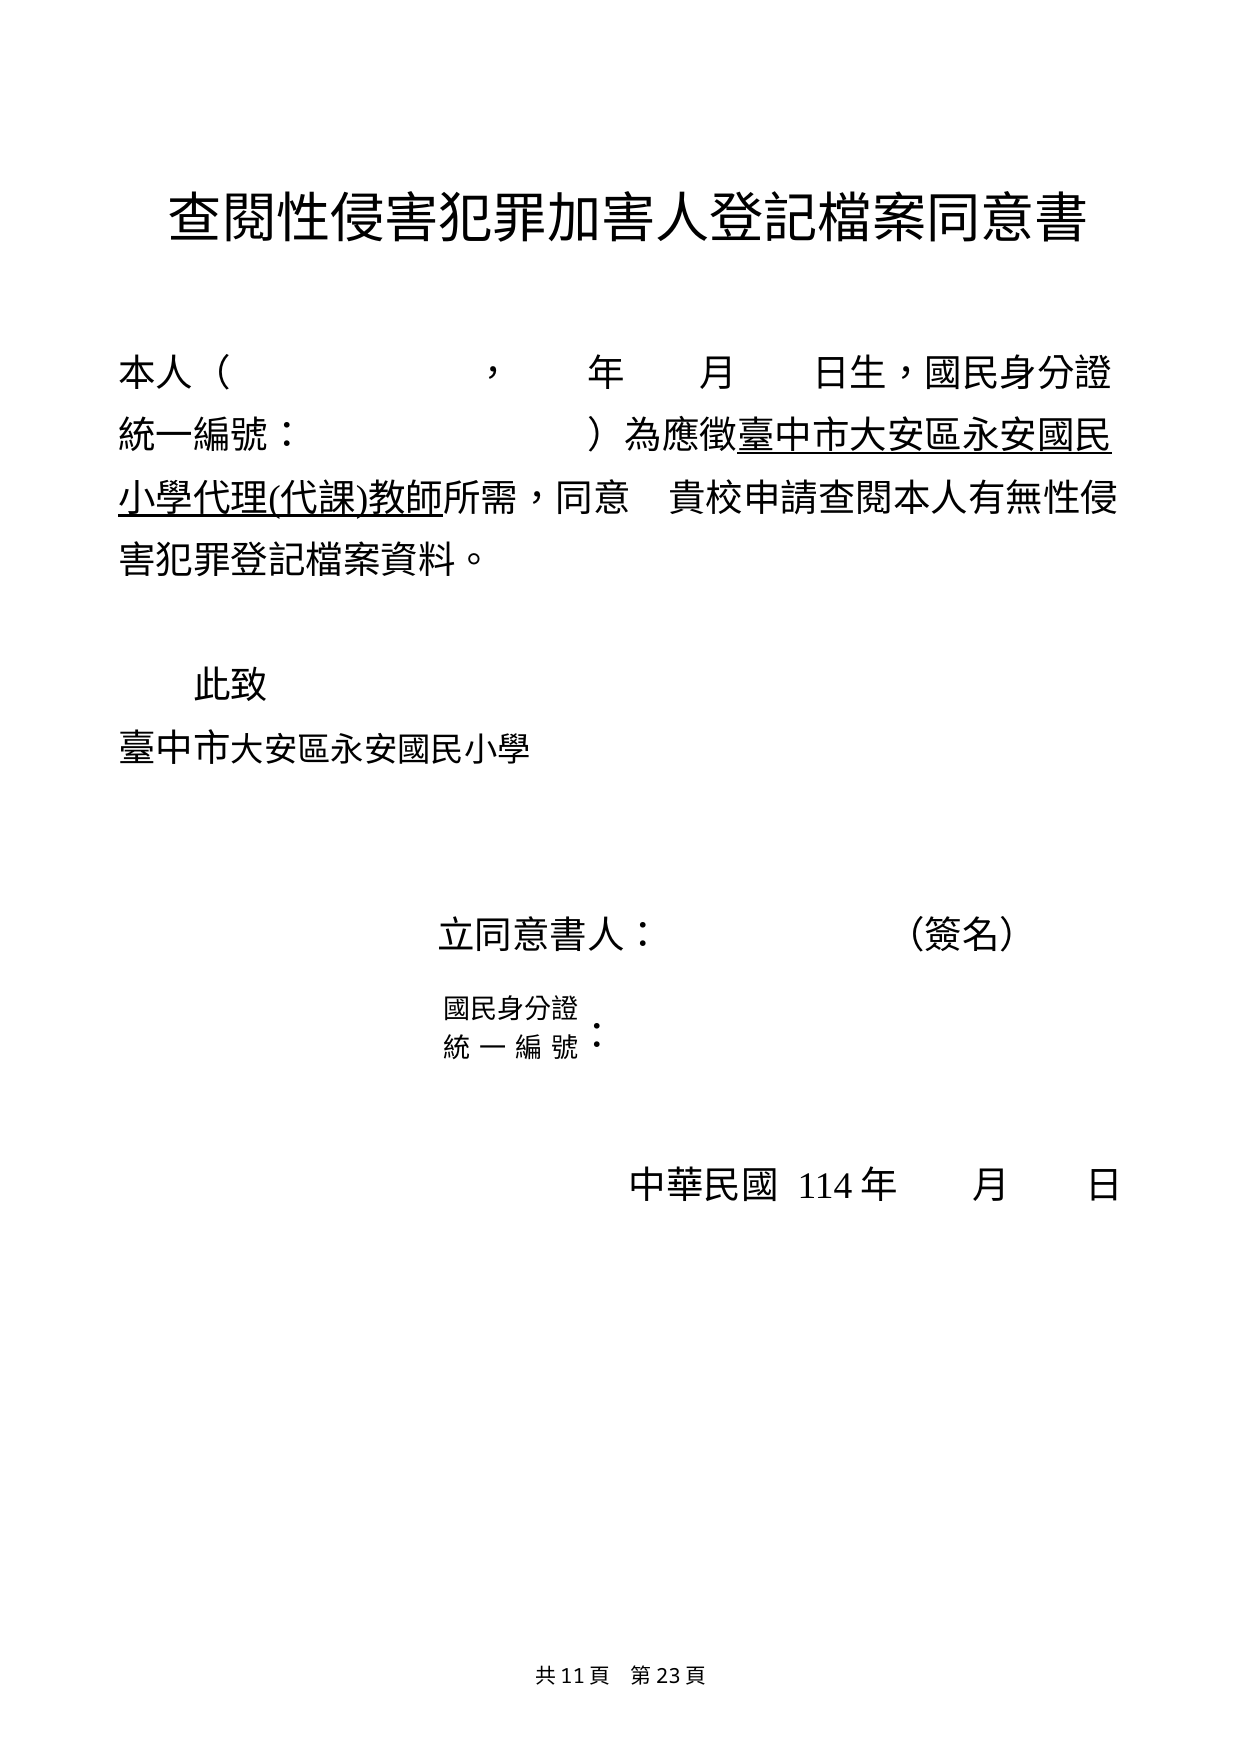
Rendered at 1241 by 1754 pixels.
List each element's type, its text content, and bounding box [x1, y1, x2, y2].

text 中華民國 114年 月 日 [118, 1141, 1122, 1203]
text 查閱性侵害犯罪加害人登記檔案同意書 [118, 141, 1138, 266]
text 立同意書人： （簽名） [118, 891, 1122, 953]
text 臺中市大安區永安國民小學 [118, 703, 1122, 766]
text 本人（ ， 年 月 日生，國民身分證統一編號： ）為應徵臺中市大安區永安國民小學代理(代課)教師所需，同意 貴校申請查閱本人有無性侵害犯罪登記檔案資料。 [118, 328, 1122, 578]
text 此致 [118, 641, 1122, 703]
text 國民身分證統一編號： [118, 953, 1122, 1078]
